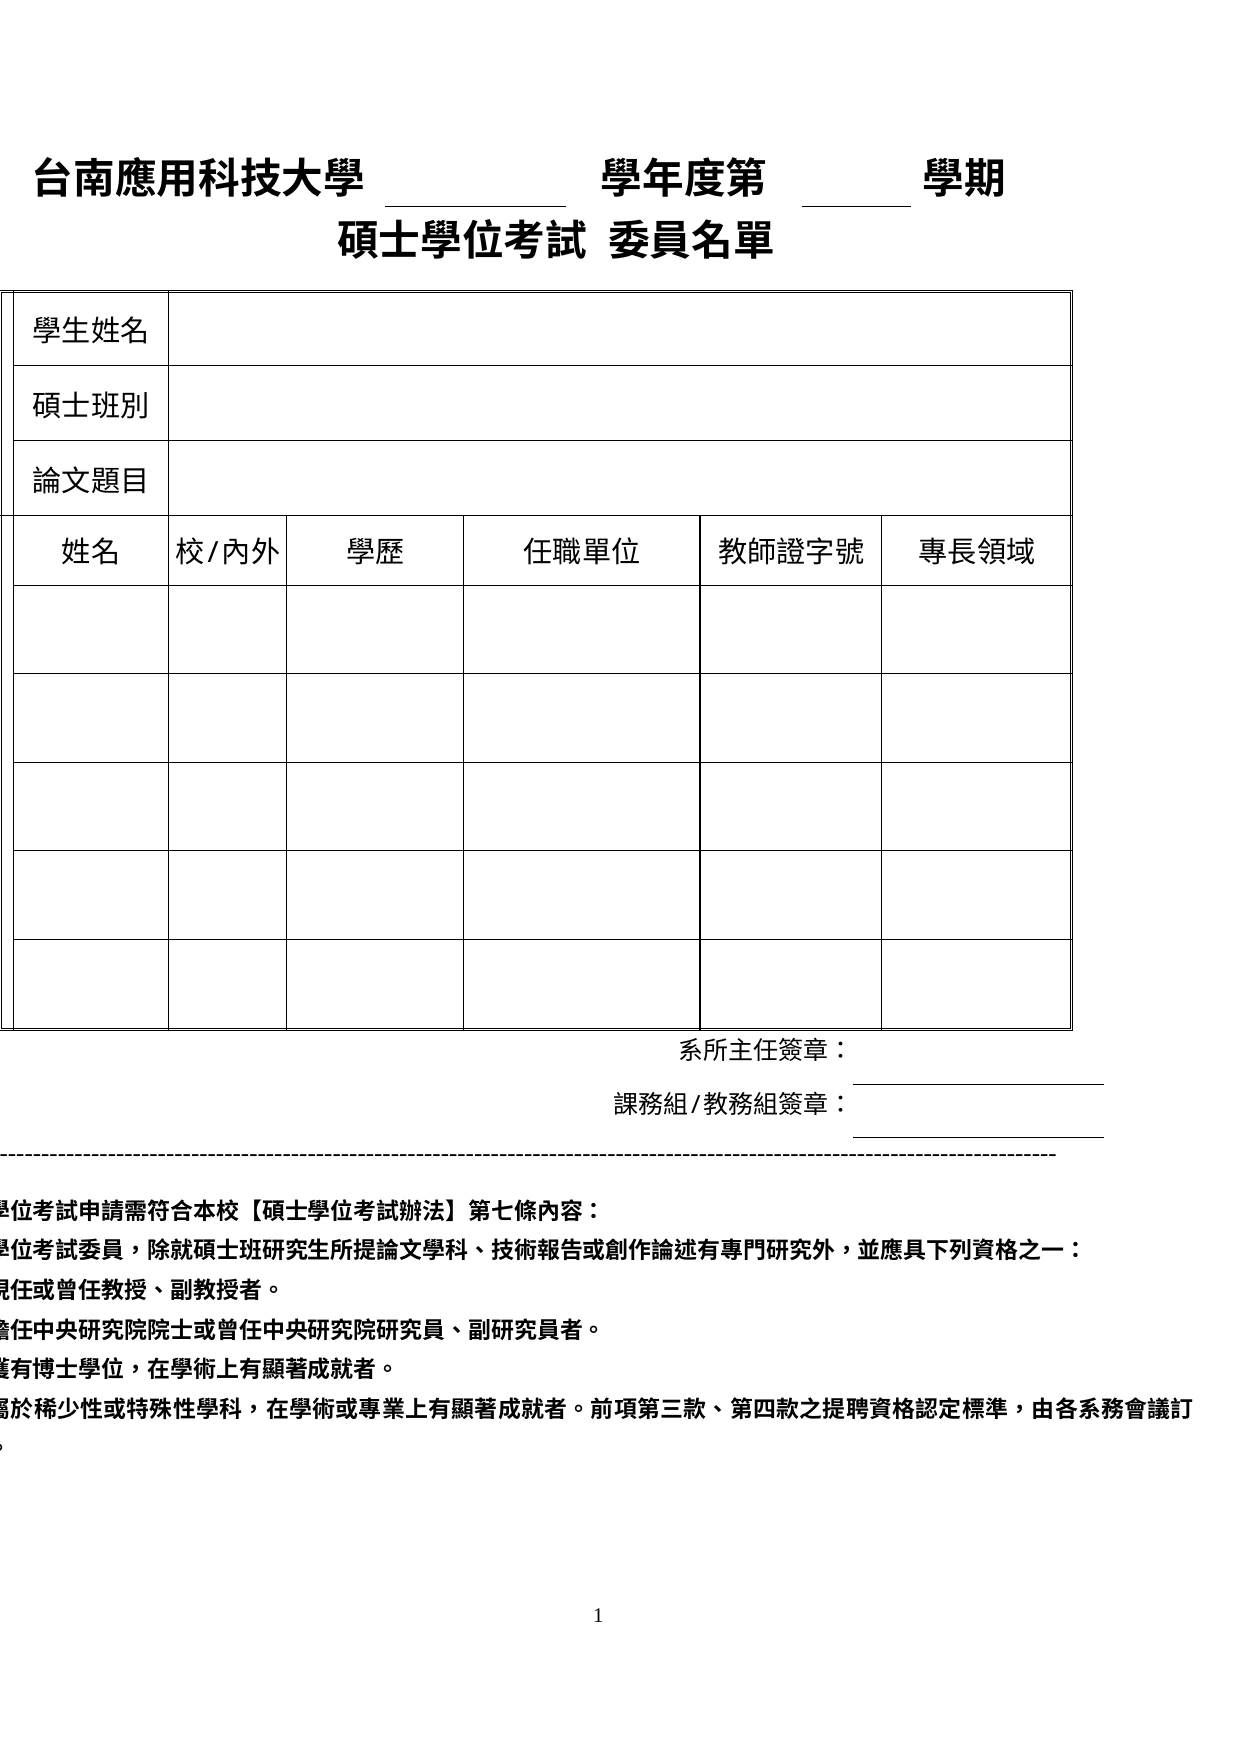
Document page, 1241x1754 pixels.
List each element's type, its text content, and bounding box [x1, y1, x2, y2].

table_cell [287, 851, 463, 939]
table_cell 校/內外 [169, 516, 286, 584]
table_cell [14, 851, 168, 939]
table_header 系所主任簽章： [573, 1031, 853, 1084]
table_cell [882, 851, 1070, 939]
table_cell 姓名 [14, 516, 168, 584]
table_cell [169, 851, 286, 939]
table_header 學期 [911, 145, 1100, 206]
table_cell [287, 674, 463, 762]
table_cell 碩士班別 [14, 366, 168, 440]
table_header [385, 145, 566, 206]
table_cell [882, 940, 1070, 1028]
table_cell [169, 940, 286, 1028]
text 三、獲有博士學位，在學術上有顯著成就者。 [0, 1345, 1196, 1384]
table_cell [853, 1085, 1104, 1137]
table_cell [464, 940, 699, 1028]
table_cell 碩士學位考試 委員名單 [11, 206, 1100, 290]
text 一、現任或曾任教授、副教授者。 [0, 1266, 1196, 1305]
text 二、擔任中央研究院院士或曾任中央研究院研究員、副研究員者。 [0, 1305, 1196, 1345]
table_header [802, 145, 911, 206]
table_header [853, 1031, 1104, 1084]
table_cell [169, 366, 1070, 440]
text -------------------------------------------------------------------------------------------------------------------------------------- [0, 1138, 1196, 1166]
table_cell 專長領域 [882, 516, 1070, 584]
table_cell [701, 674, 881, 762]
table_cell [701, 851, 881, 939]
table_cell 學歷 [287, 516, 463, 584]
table_cell [287, 586, 463, 673]
table_cell [882, 763, 1070, 850]
table_cell [169, 441, 1070, 515]
table_cell [464, 851, 699, 939]
table_cell [169, 674, 286, 762]
text 碩士學位考試申請需符合本校【碩士學位考試辦法】第七條內容： [0, 1193, 1211, 1226]
table_cell 任職單位 [464, 516, 699, 584]
table_header [0, 1031, 572, 1137]
table_cell [287, 763, 463, 850]
table_cell [14, 763, 168, 850]
table_cell [14, 586, 168, 673]
table_cell [701, 586, 881, 673]
table_header [169, 293, 1070, 365]
table_cell [14, 940, 168, 1028]
table_cell [14, 674, 168, 762]
table_cell 教師證字號 [701, 516, 881, 584]
table_cell [464, 586, 699, 673]
table_cell [701, 763, 881, 850]
table_cell [464, 763, 699, 850]
table_header 候 選 人 [2, 293, 13, 515]
table_cell [169, 586, 286, 673]
text 四、屬於稀少性或特殊性學科，在學術或專業上有顯著成就者。前項第三款、第四款之提聘資格認定標準，由各系務會議訂定之。 [0, 1384, 1196, 1463]
table_cell [287, 940, 463, 1028]
table_cell 課務組/教務組簽章： [573, 1084, 853, 1137]
table_header 台南應用科技大學 [11, 145, 385, 206]
table_cell 論文題目 [14, 441, 168, 515]
text 碩士學位考試委員，除就碩士班研究生所提論文學科、技術報告或創作論述有專門研究外，並應具下列資格之一： [0, 1226, 1196, 1266]
table_cell [169, 763, 286, 850]
table_cell [882, 674, 1070, 762]
table_header 學生姓名 [14, 293, 168, 365]
table_cell 考 試 委 員 [2, 516, 13, 1028]
table_cell [464, 674, 699, 762]
table_header 學年度第 [566, 145, 802, 206]
table_cell [882, 586, 1070, 673]
table_cell [701, 940, 881, 1028]
